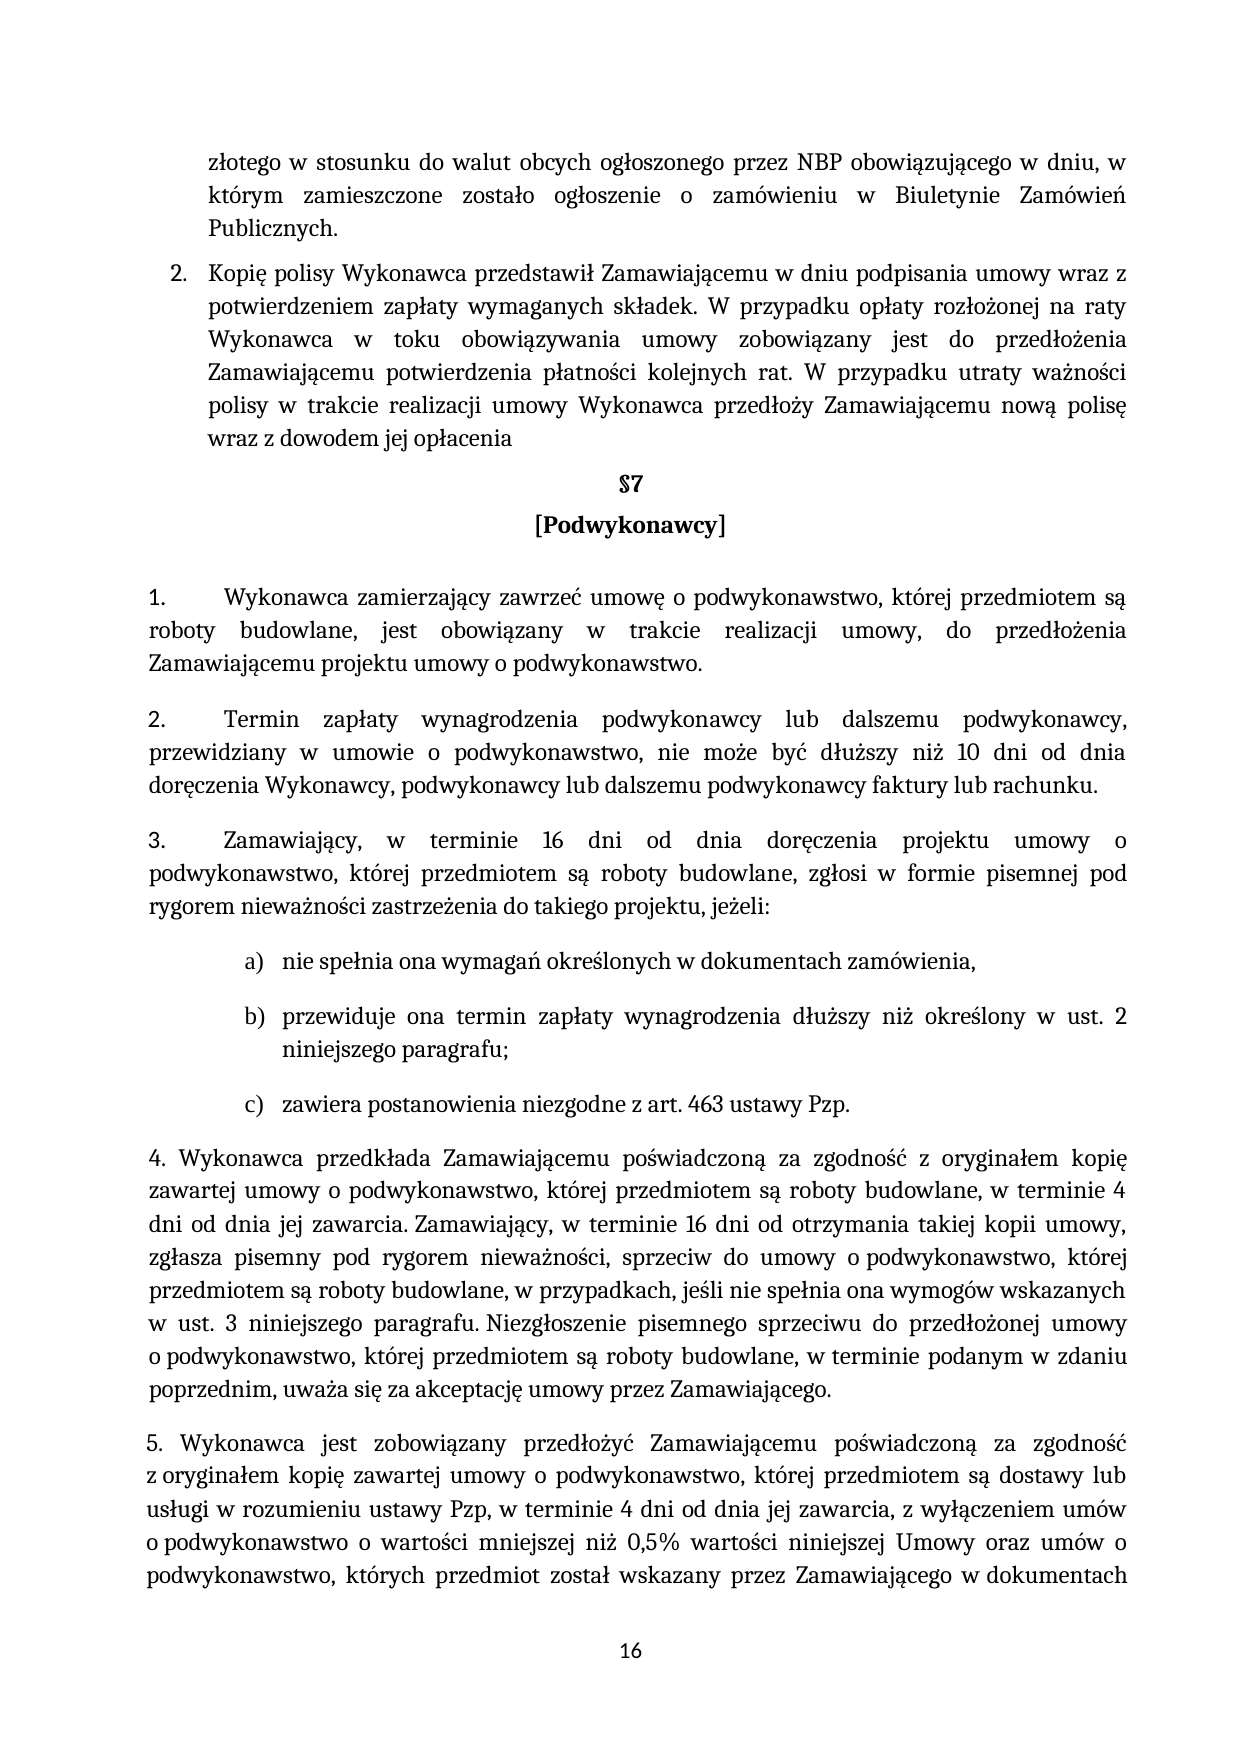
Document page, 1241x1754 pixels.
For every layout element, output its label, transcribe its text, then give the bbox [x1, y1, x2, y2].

text §7 [133, 470, 1128, 499]
list 4. Wykonawca przedkłada Zamawiającemu poświadczoną za zgodność z oryginałem kopię zawartej umowy o podwykonawstwo, której przedmiotem są roboty budowlane, w terminie 4 dni od dnia jej zawarcia. Zamawiający, w terminie 16 dni od otrzymania takiej kopii umowy, zgłasza pisemny pod rygorem nieważności, sprzeciw do umowy o podwykonawstwo, której przedmiotem są roboty budowlane, w przypadkach, jeśli nie spełnia ona wymogów wskazanych w ust. 3 niniejszego paragrafu. Niezgłoszenie pisemnego sprzeciwu do przedłożonej umowy o podwykonawstwo, której przedmiotem są roboty budowlane, w terminie podanym w zdaniu poprzednim, uważa się za akceptację umowy przez Zamawiającego. [148, 1143, 1128, 1403]
list przewiduje ona termin zapłaty wynagrodzenia dłuższy niż określony w ust. 2 niniejszego paragrafu; [244, 1001, 1128, 1063]
list zawiera postanowienia niezgodne z art. 463 ustawy Pzp. [244, 1089, 1128, 1118]
list złotego w stosunku do walut obcych ogłoszonego przez NBP obowiązującego w dniu, w którym zamieszczone zostało ogłoszenie o zamówieniu w Biuletynie Zamówień Publicznych. [170, 148, 1128, 242]
list 5. Wykonawca jest zobowiązany przedłożyć Zamawiającemu poświadczoną za zgodność z oryginałem kopię zawartej umowy o podwykonawstwo, której przedmiotem są dostawy lub usługi w rozumieniu ustawy Pzp, w terminie 4 dni od dnia jej zawarcia, z wyłączeniem umów o podwykonawstwo o wartości mniejszej niż 0,5% wartości niniejszej Umowy oraz umów o podwykonawstwo, których przedmiot został wskazany przez Zamawiającego w dokumentach [146, 1428, 1128, 1589]
list nie spełnia ona wymagań określonych w dokumentach zamówienia, [244, 946, 1128, 976]
text [Podwykonawcy] [133, 511, 1128, 540]
list Kopię polisy Wykonawca przedstawił Zamawiającemu w dniu podpisania umowy wraz z potwierdzeniem zapłaty wymaganych składek. W przypadku opłaty rozłożonej na raty Wykonawca w toku obowiązywania umowy zobowiązany jest do przedłożenia Zamawiającemu potwierdzenia płatności kolejnych rat. W przypadku utraty ważności polisy w trakcie realizacji umowy Wykonawca przedłoży Zamawiającemu nową polisę wraz z dowodem jej opłacenia [170, 259, 1128, 453]
list Zamawiający, w terminie 16 dni od dnia doręczenia projektu umowy o podwykonawstwo, której przedmiotem są roboty budowlane, zgłosi w formie pisemnej pod rygorem nieważności zastrzeżenia do takiego projektu, jeżeli: [147, 824, 1128, 921]
list Wykonawca zamierzający zawrzeć umowę o podwykonawstwo, której przedmiotem są roboty budowlane, jest obowiązany w trakcie realizacji umowy, do przedłożenia Zamawiającemu projektu umowy o podwykonawstwo. [147, 581, 1128, 678]
list Termin zapłaty wynagrodzenia podwykonawcy lub dalszemu podwykonawcy, przewidziany w umowie o podwykonawstwo, nie może być dłuższy niż 10 dni od dnia doręczenia Wykonawcy, podwykonawcy lub dalszemu podwykonawcy faktury lub rachunku. [147, 703, 1128, 799]
